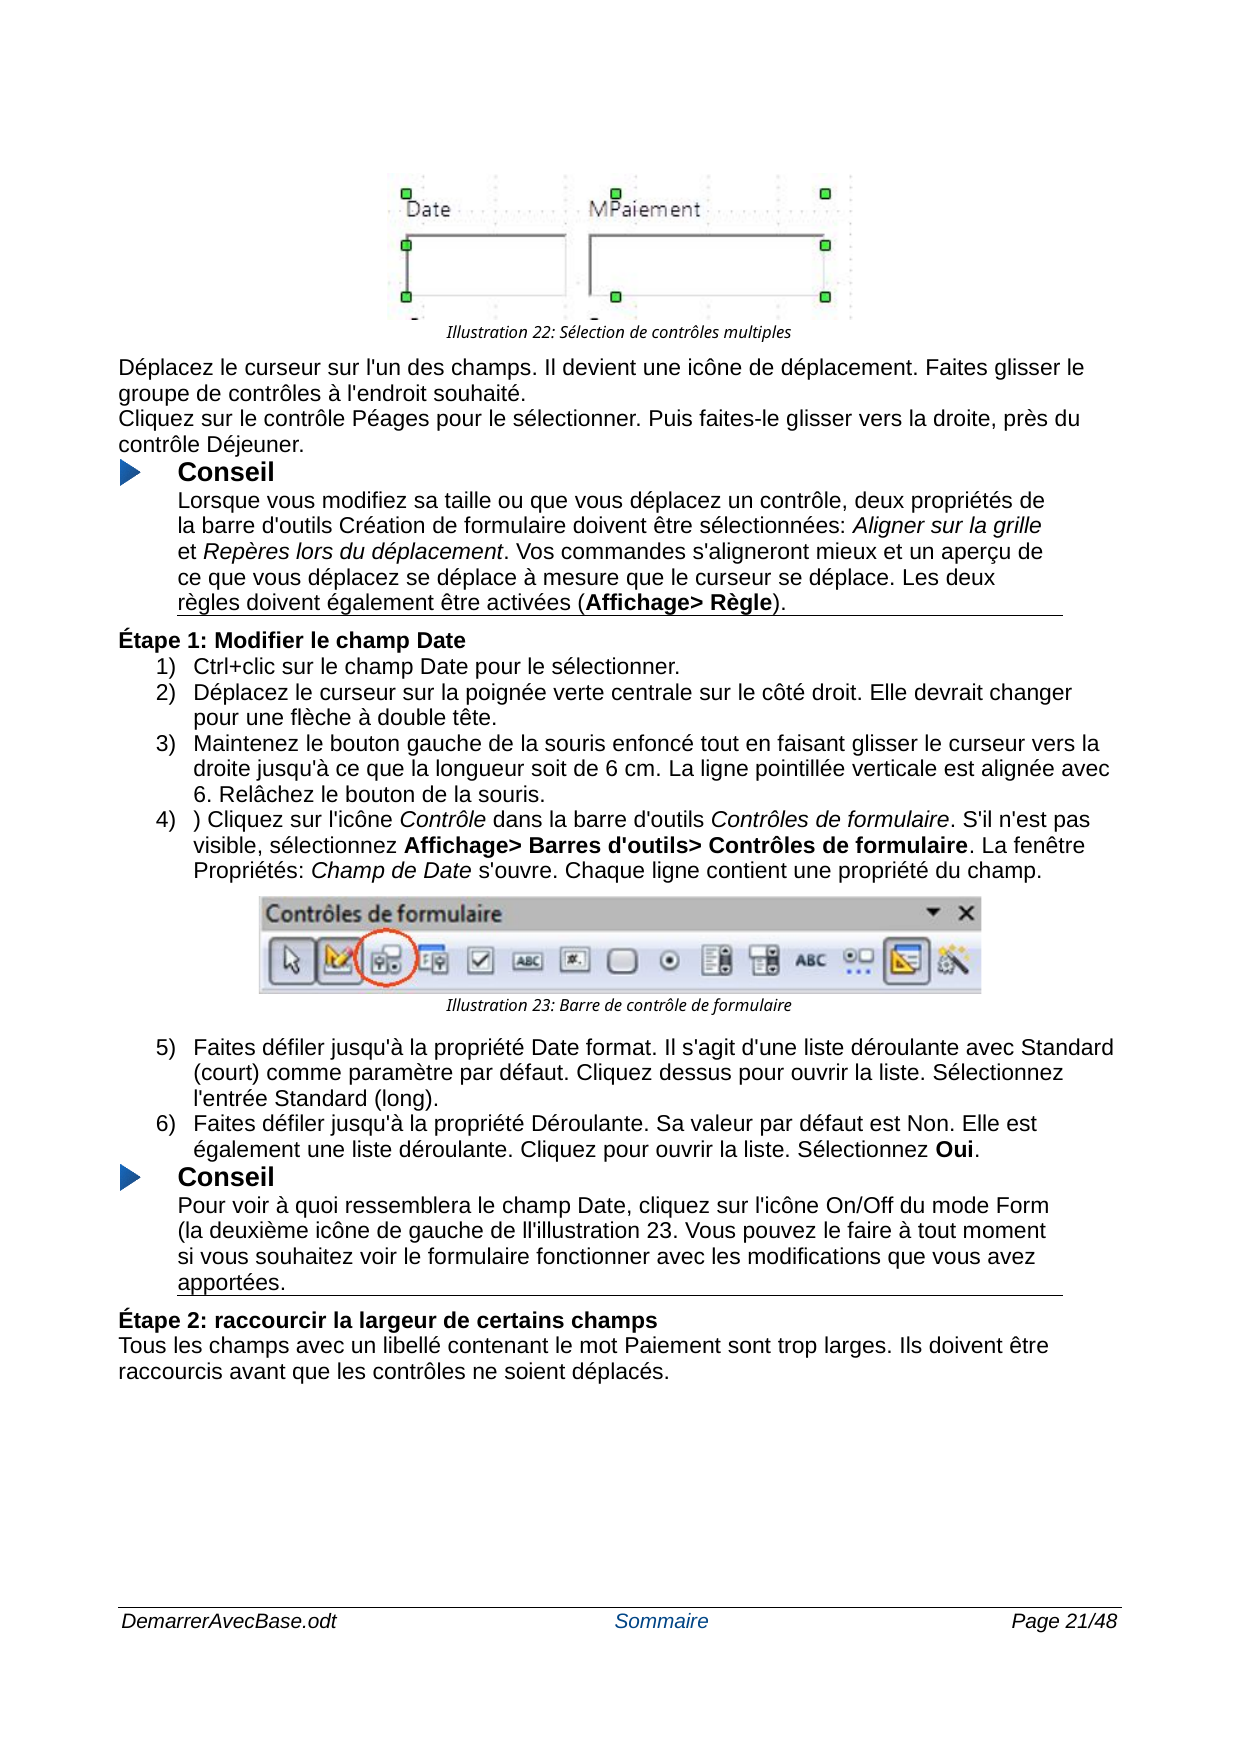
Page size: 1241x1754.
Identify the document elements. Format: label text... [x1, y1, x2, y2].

text Cliquez sur le contrôle Péages pour le sélectionner. Puis faites-le glisser vers la droite, près du contrôle Déjeuner. [118, 406, 1122, 457]
text Pour voir à quoi ressemblera le champ Date, cliquez sur l'icône On/Off du mode Form (la deuxième icône de gauche de ll'illustration 23. Vous pouvez le faire à tout moment si vous souhaitez voir le formulaire fonctionner avec les modifications que vous avez apportées. [177, 1193, 1063, 1295]
list Déplacez le curseur sur la poignée verte centrale sur le côté droit. Elle devrait changer pour une flèche à double tête. [156, 679, 1122, 730]
list Maintenez le bouton gauche de la souris enfoncé tout en faisant glisser le curseur vers la droite jusqu'à ce que la longueur soit de 6 cm. La ligne pointillée verticale est alignée avec 6. Relâchez le bouton de la souris. [156, 730, 1122, 807]
text Déplacez le curseur sur l'un des champs. Il devient une icône de déplacement. Faites glisser le groupe de contrôles à l'endroit souhaité. [118, 173, 1122, 406]
list Faites défiler jusqu'à la propriété Déroulante. Sa valeur par défaut est Non. Elle est également une liste déroulante. Cliquez pour ouvrir la liste. Sélectionnez Oui. [156, 1111, 1122, 1162]
list Faites défiler jusqu'à la propriété Date format. Il s'agit d'une liste déroulante avec Standard (court) comme paramètre par défaut. Cliquez dessus pour ouvrir la liste. Sélectionnez l'entrée Standard (long). [156, 883, 1122, 1111]
text Tous les champs avec un libellé contenant le mot Paiement sont trop larges. Ils doivent être raccourcis avant que les contrôles ne soient déplacés. [118, 1333, 1122, 1384]
list Conseil [80, 1162, 1122, 1193]
text Étape 1: Modifier le champ Date [118, 628, 1122, 654]
list Ctrl+clic sur le champ Date pour le sélectionner. [156, 654, 1122, 679]
text Illustration 22: Sélection de contrôles multiples [387, 320, 853, 343]
text Étape 2: raccourcir la largeur de certains champs [118, 1308, 1122, 1333]
list Illustration 23: Barre de contrôle de formulaire [259, 994, 981, 1017]
list ) Cliquez sur l'icône Contrôle dans la barre d'outils Contrôles de formulaire. S'il n'est pas visible, sélectionnez Affichage> Barres d'outils> Contrôles de formulaire. La fenêtre Propriétés: Champ de Date s'ouvre. Chaque ligne contient une propriété du champ. [156, 807, 1122, 883]
list Conseil [80, 457, 1122, 488]
picture [258, 896, 982, 994]
picture [387, 173, 853, 320]
text Lorsque vous modifiez sa taille ou que vous déplacez un contrôle, deux propriétés de la barre d'outils Création de formulaire doivent être sélectionnées: Aligner sur la grille et Repères lors du déplacement. Vos commandes s'aligneront mieux et un aperçu de ce que vous déplacez se déplace à mesure que le curseur se déplace. Les deux règles doivent également être activées (Affichage> Règle). [177, 488, 1063, 615]
